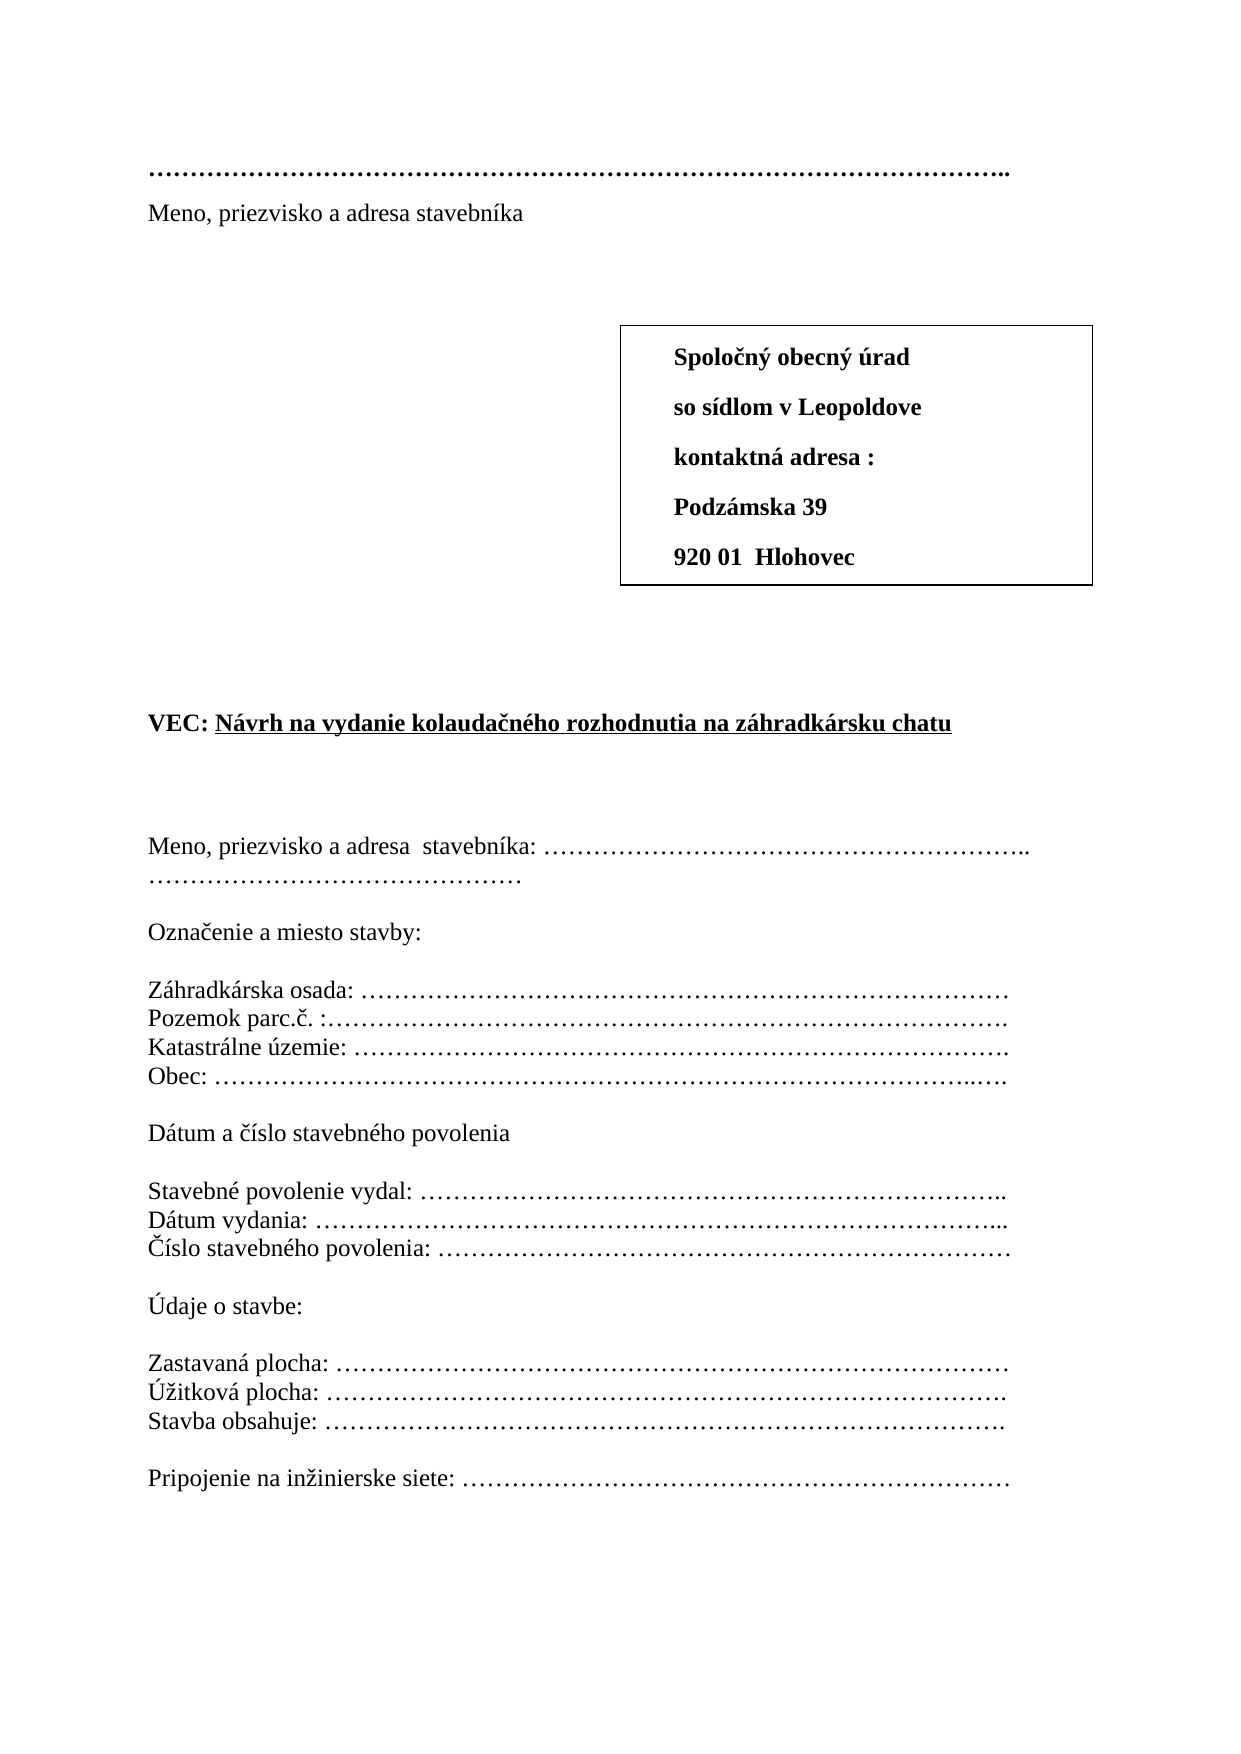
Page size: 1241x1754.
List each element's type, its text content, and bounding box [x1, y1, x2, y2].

text VEC: Návrh na vydanie kolaudačného rozhodnutia na záhradkársku chatu [148, 715, 1093, 736]
text Obec: ………………………………………………………………………………..…. [148, 1061, 1093, 1090]
text Pripojenie na inžinierske siete: ………………………………………………………… [148, 1463, 1093, 1492]
text Pozemok parc.č. :………………………………………………………………………. [148, 1003, 1093, 1032]
text Katastrálne územie: ……………………………………………………………………. [148, 1032, 1093, 1061]
text Podzámska 39 [621, 475, 1092, 520]
text Meno, priezvisko a adresa stavebníka: …………………………………………………..……………………………………… [148, 831, 1093, 888]
text 920 01 Hlohovec [621, 525, 1092, 584]
text so sídlom v Leopoldove [621, 375, 1092, 420]
text Spoločný obecný úrad [621, 326, 1092, 370]
text kontaktná adresa : [621, 425, 1092, 470]
text Označenie a miesto stavby: [148, 917, 1093, 946]
text Dátum vydania: ………………………………………………………………………... [148, 1205, 1093, 1233]
subtitle ………………………………………………………………………………………….. [148, 160, 1093, 181]
text Číslo stavebného povolenia: …………………………………………………………… [148, 1233, 1093, 1262]
text Úžitková plocha: ………………………………………………………………………. [148, 1377, 1093, 1406]
text Záhradkárska osada: …………………………………………………………………… [148, 975, 1093, 1003]
text Dátum a číslo stavebného povolenia [148, 1118, 1093, 1147]
text Zastavaná plocha: ……………………………………………………………………… [148, 1348, 1093, 1377]
text Stavba obsahuje: ………………………………………………………………………. [148, 1406, 1093, 1435]
text Stavebné povolenie vydal: …………………………………………………………….. [148, 1176, 1093, 1205]
text Údaje o stavbe: [148, 1291, 1093, 1320]
text Meno, priezvisko a adresa stavebníka [148, 198, 1093, 226]
